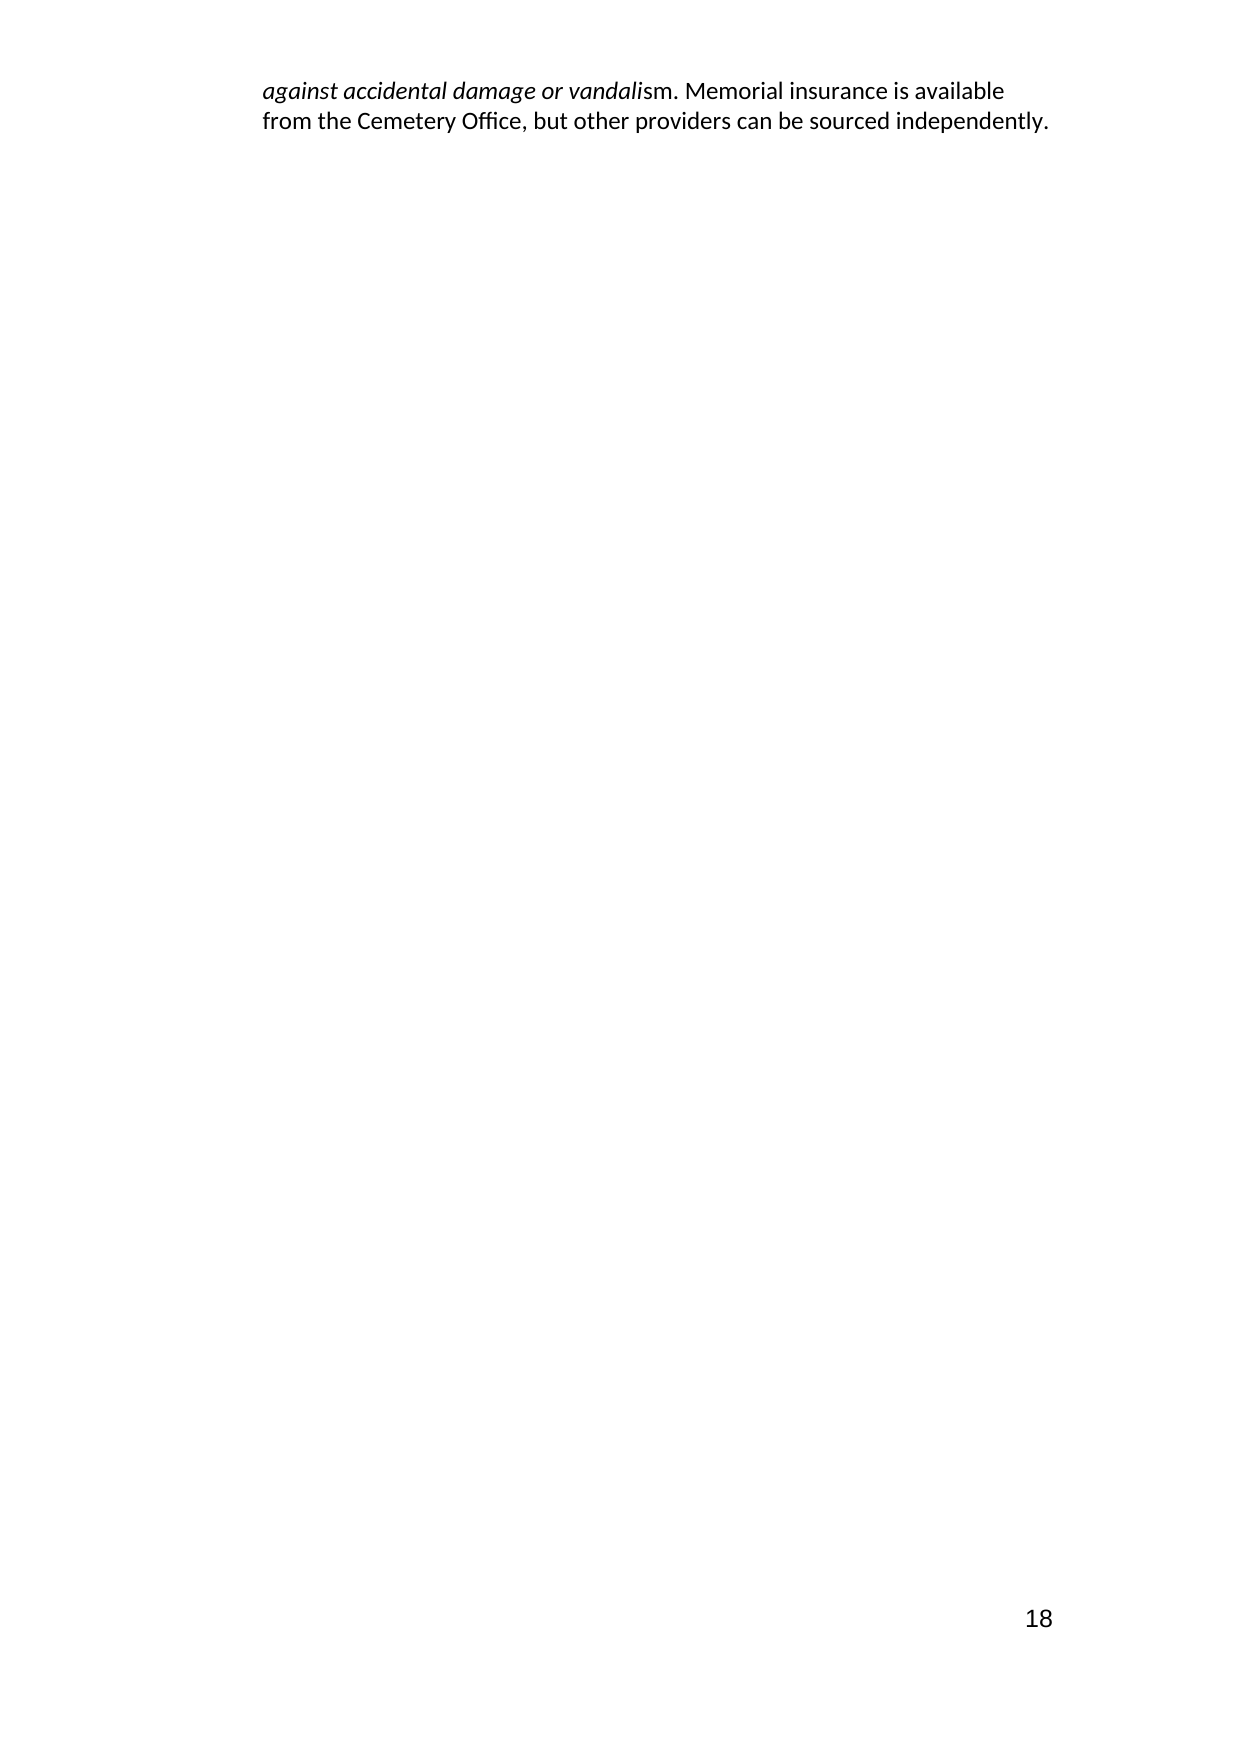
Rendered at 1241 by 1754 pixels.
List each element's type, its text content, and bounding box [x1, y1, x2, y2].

list against accidental damage or vandalism. Memorial insurance is available from the Cemetery Office, but other providers can be sourced independently. [225, 75, 1053, 136]
